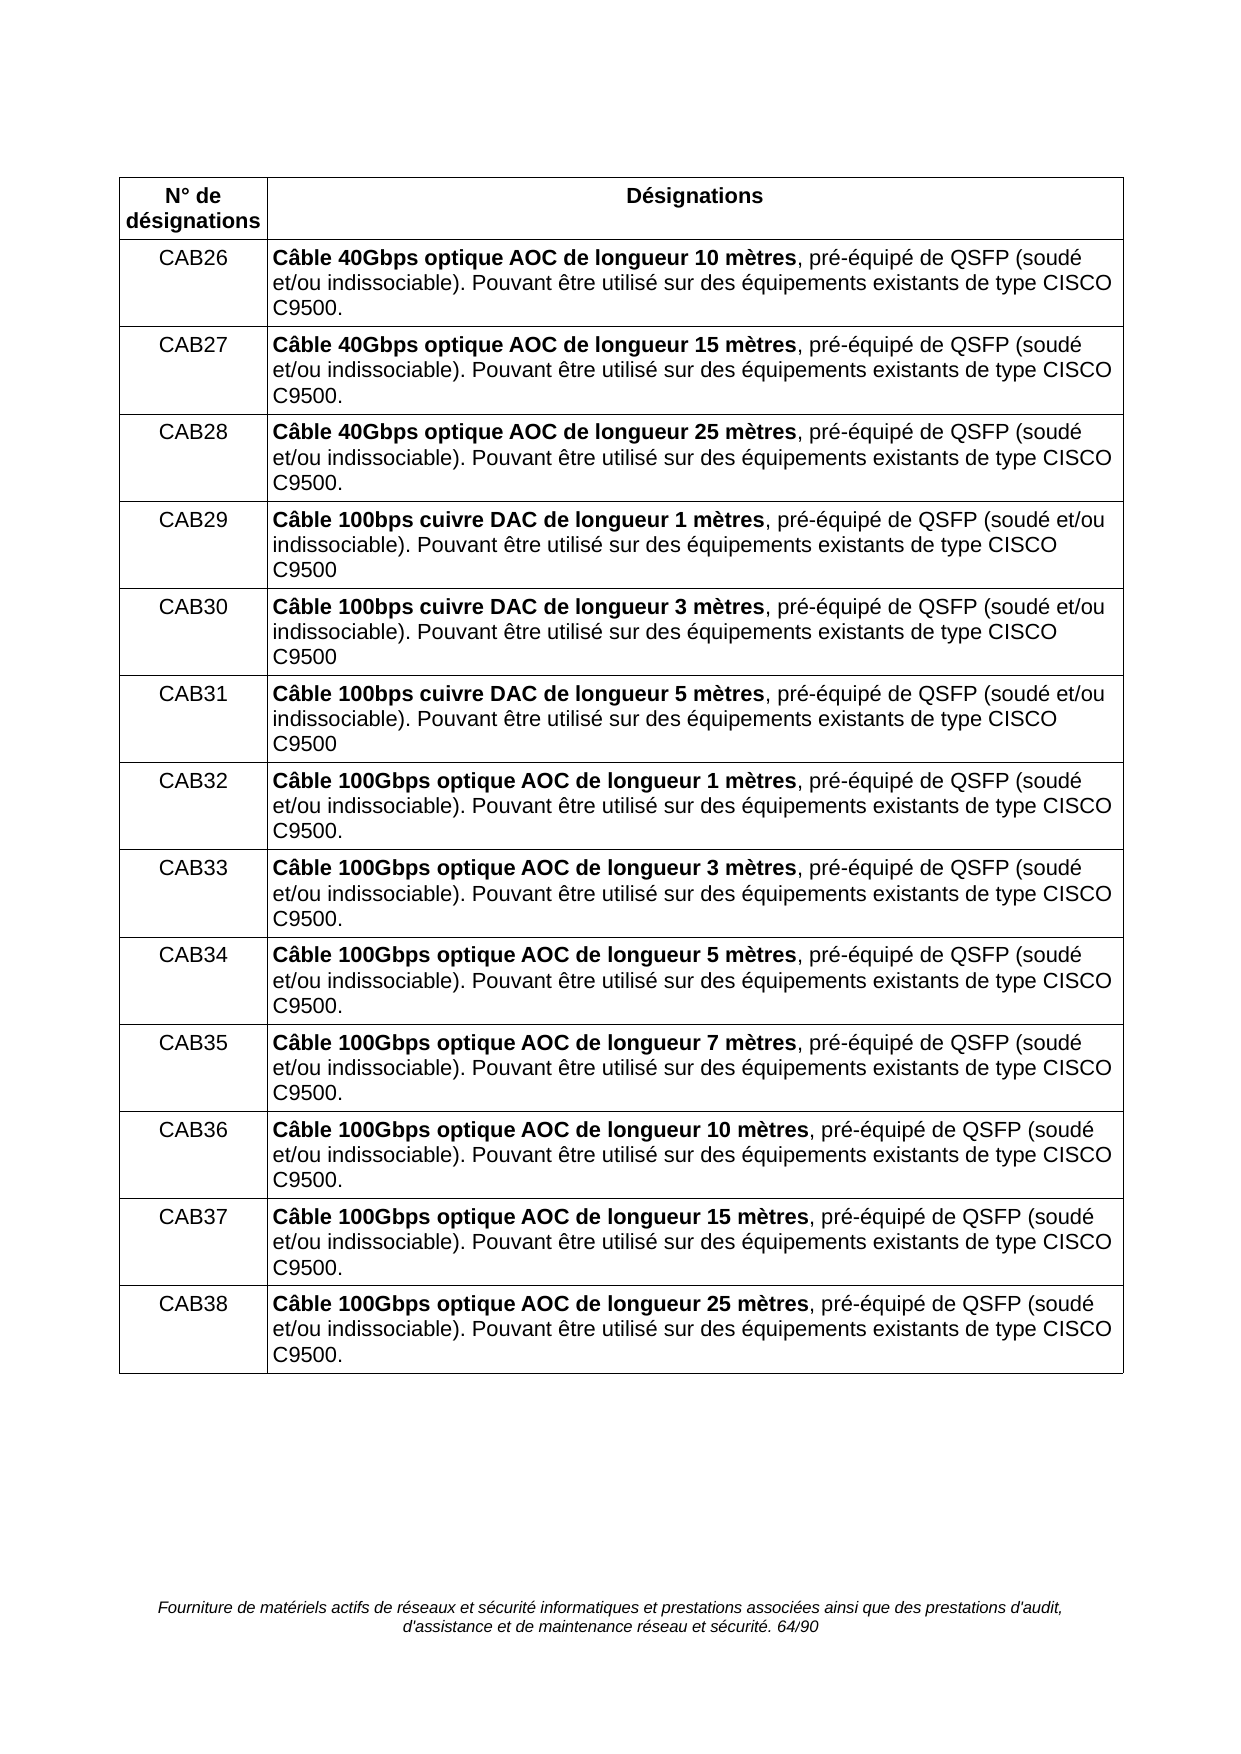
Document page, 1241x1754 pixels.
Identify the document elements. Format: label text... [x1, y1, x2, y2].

table_cell CAB31 [120, 676, 267, 762]
table_cell CAB36 [120, 1112, 267, 1198]
table_header N° de désignations [120, 178, 267, 239]
table_cell CAB28 [120, 415, 267, 501]
table_cell CAB38 [120, 1286, 267, 1372]
table_cell CAB30 [120, 589, 267, 675]
table_cell CAB29 [120, 502, 267, 588]
table_cell Câble 100Gbps optique AOC de longueur 25 mètres, pré-équipé de QSFP (soudé et/ou indissociable). Pouvant être utilisé sur des équipements existants de type CISCO C9500. [268, 1286, 1123, 1372]
table_cell Câble 100bps cuivre DAC de longueur 5 mètres, pré-équipé de QSFP (soudé et/ou indissociable). Pouvant être utilisé sur des équipements existants de type CISCO C9500 [268, 676, 1123, 762]
table_cell Câble 100bps cuivre DAC de longueur 3 mètres, pré-équipé de QSFP (soudé et/ou indissociable). Pouvant être utilisé sur des équipements existants de type CISCO C9500 [268, 589, 1123, 675]
table_cell CAB37 [120, 1199, 267, 1285]
table_cell Câble 40Gbps optique AOC de longueur 10 mètres, pré-équipé de QSFP (soudé et/ou indissociable). Pouvant être utilisé sur des équipements existants de type CISCO C9500. [268, 240, 1123, 326]
table_cell CAB35 [120, 1025, 267, 1111]
table_cell CAB32 [120, 763, 267, 849]
table_cell CAB33 [120, 850, 267, 937]
table_cell Câble 100Gbps optique AOC de longueur 15 mètres, pré-équipé de QSFP (soudé et/ou indissociable). Pouvant être utilisé sur des équipements existants de type CISCO C9500. [268, 1199, 1123, 1285]
table_cell CAB27 [120, 327, 267, 413]
table_cell Câble 100bps cuivre DAC de longueur 1 mètres, pré-équipé de QSFP (soudé et/ou indissociable). Pouvant être utilisé sur des équipements existants de type CISCO C9500 [268, 502, 1123, 588]
table_cell CAB26 [120, 240, 267, 326]
table_cell Câble 40Gbps optique AOC de longueur 15 mètres, pré-équipé de QSFP (soudé et/ou indissociable). Pouvant être utilisé sur des équipements existants de type CISCO C9500. [268, 327, 1123, 413]
table_cell Câble 100Gbps optique AOC de longueur 10 mètres, pré-équipé de QSFP (soudé et/ou indissociable). Pouvant être utilisé sur des équipements existants de type CISCO C9500. [268, 1112, 1123, 1198]
table_cell Câble 100Gbps optique AOC de longueur 7 mètres, pré-équipé de QSFP (soudé et/ou indissociable). Pouvant être utilisé sur des équipements existants de type CISCO C9500. [268, 1025, 1123, 1111]
table_cell Câble 100Gbps optique AOC de longueur 5 mètres, pré-équipé de QSFP (soudé et/ou indissociable). Pouvant être utilisé sur des équipements existants de type CISCO C9500. [268, 938, 1123, 1024]
table_cell CAB34 [120, 938, 267, 1024]
table_header Désignations [268, 178, 1123, 239]
table_cell Câble 100Gbps optique AOC de longueur 3 mètres, pré-équipé de QSFP (soudé et/ou indissociable). Pouvant être utilisé sur des équipements existants de type CISCO C9500. [268, 850, 1123, 937]
table_cell Câble 40Gbps optique AOC de longueur 25 mètres, pré-équipé de QSFP (soudé et/ou indissociable). Pouvant être utilisé sur des équipements existants de type CISCO C9500. [268, 415, 1123, 501]
table_cell Câble 100Gbps optique AOC de longueur 1 mètres, pré-équipé de QSFP (soudé et/ou indissociable). Pouvant être utilisé sur des équipements existants de type CISCO C9500. [268, 763, 1123, 849]
